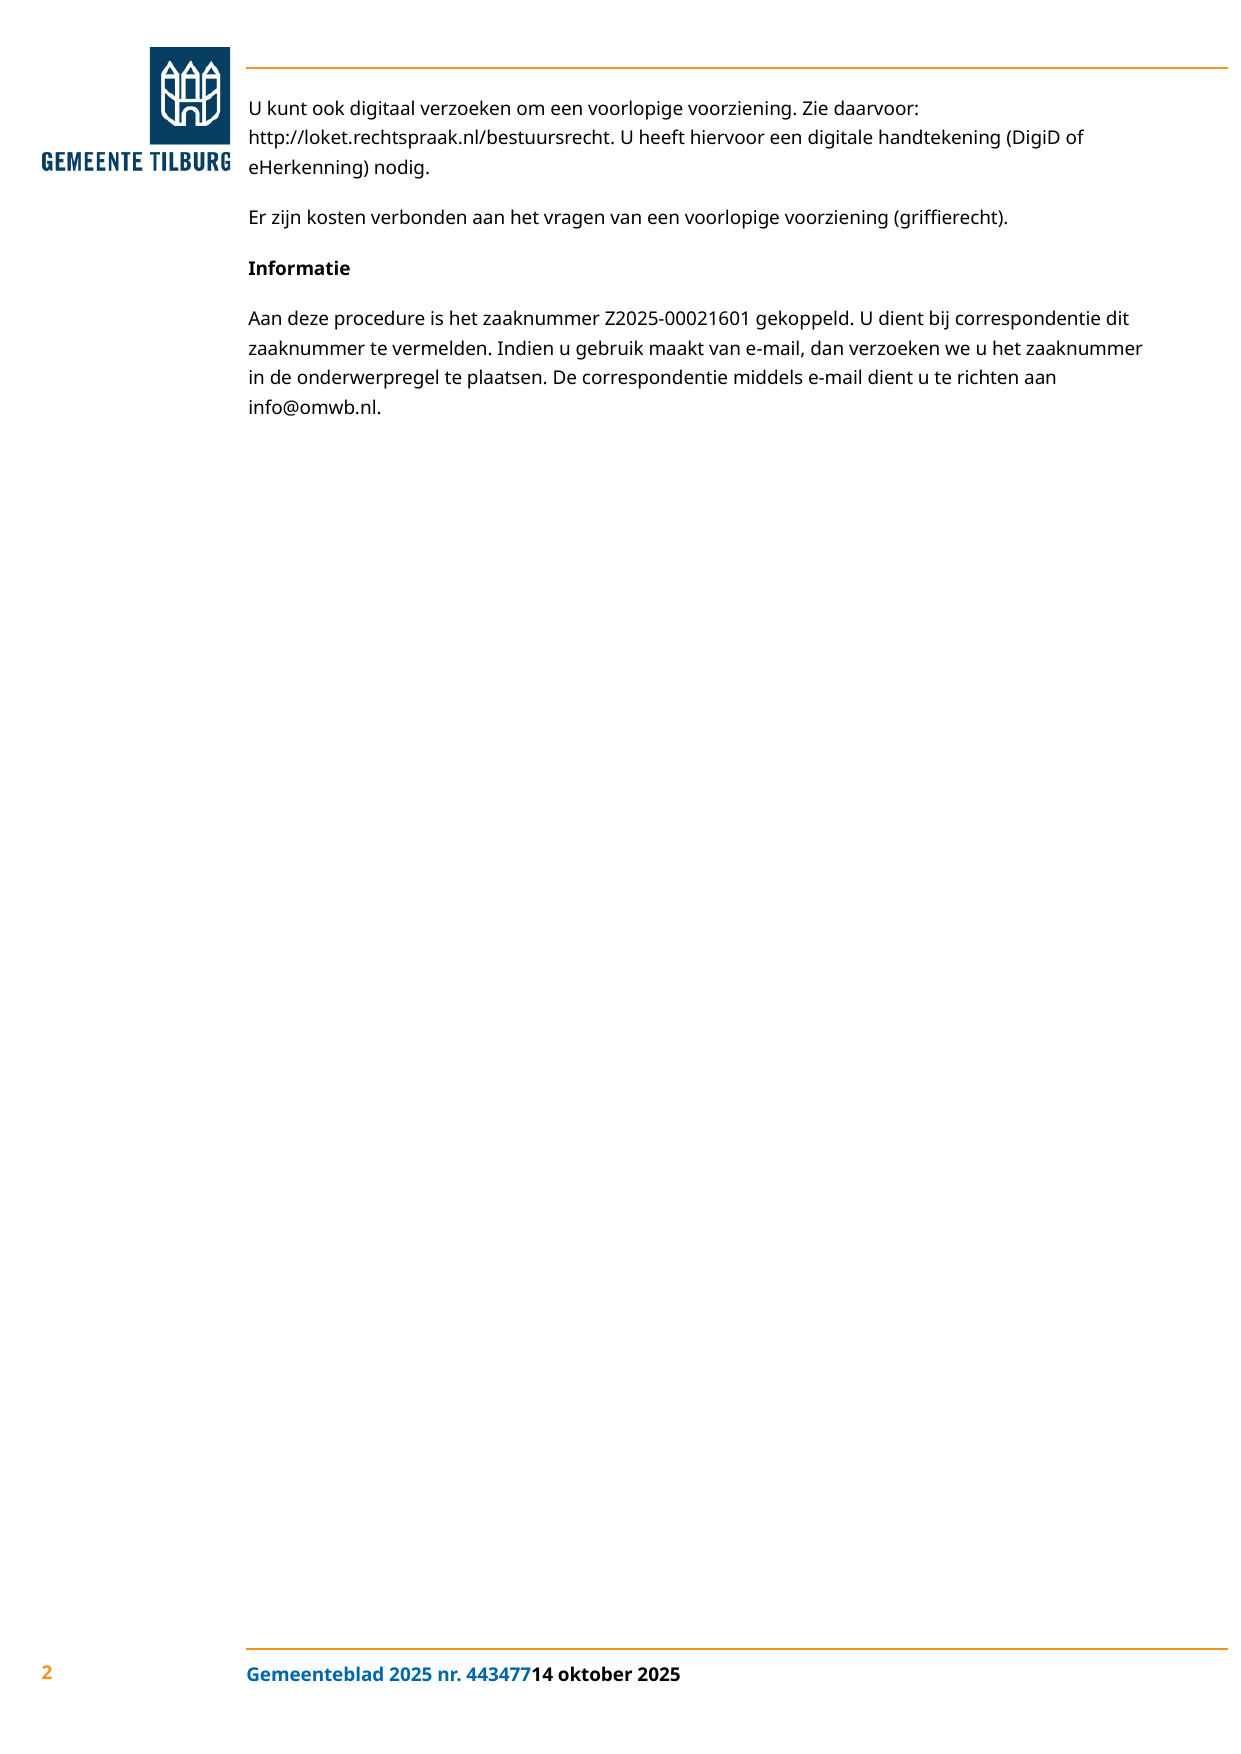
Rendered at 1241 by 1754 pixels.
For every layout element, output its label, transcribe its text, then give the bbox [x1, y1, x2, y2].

picture [41, 47, 231, 172]
text Informatie [248, 255, 1152, 281]
text U kunt ook digitaal verzoeken om een voorlopige voorziening. Zie daarvoor: http://loket.rechtspraak.nl/bestuursrecht. U heeft hiervoor een digitale handtekening (DigiD of eHerkenning) nodig. [248, 95, 1152, 180]
text Aan deze procedure is het zaaknummer Z2025-00021601 gekoppeld. U dient bij correspondentie dit zaaknummer te vermelden. Indien u gebruik maakt van e-mail, dan verzoeken we u het zaaknummer in de onderwerpregel te plaatsen. De correspondentie middels e-mail dient u te richten aan info@omwb.nl. [248, 305, 1152, 420]
text Er zijn kosten verbonden aan het vragen van een voorlopige voorziening (griffierecht). [248, 204, 1152, 230]
